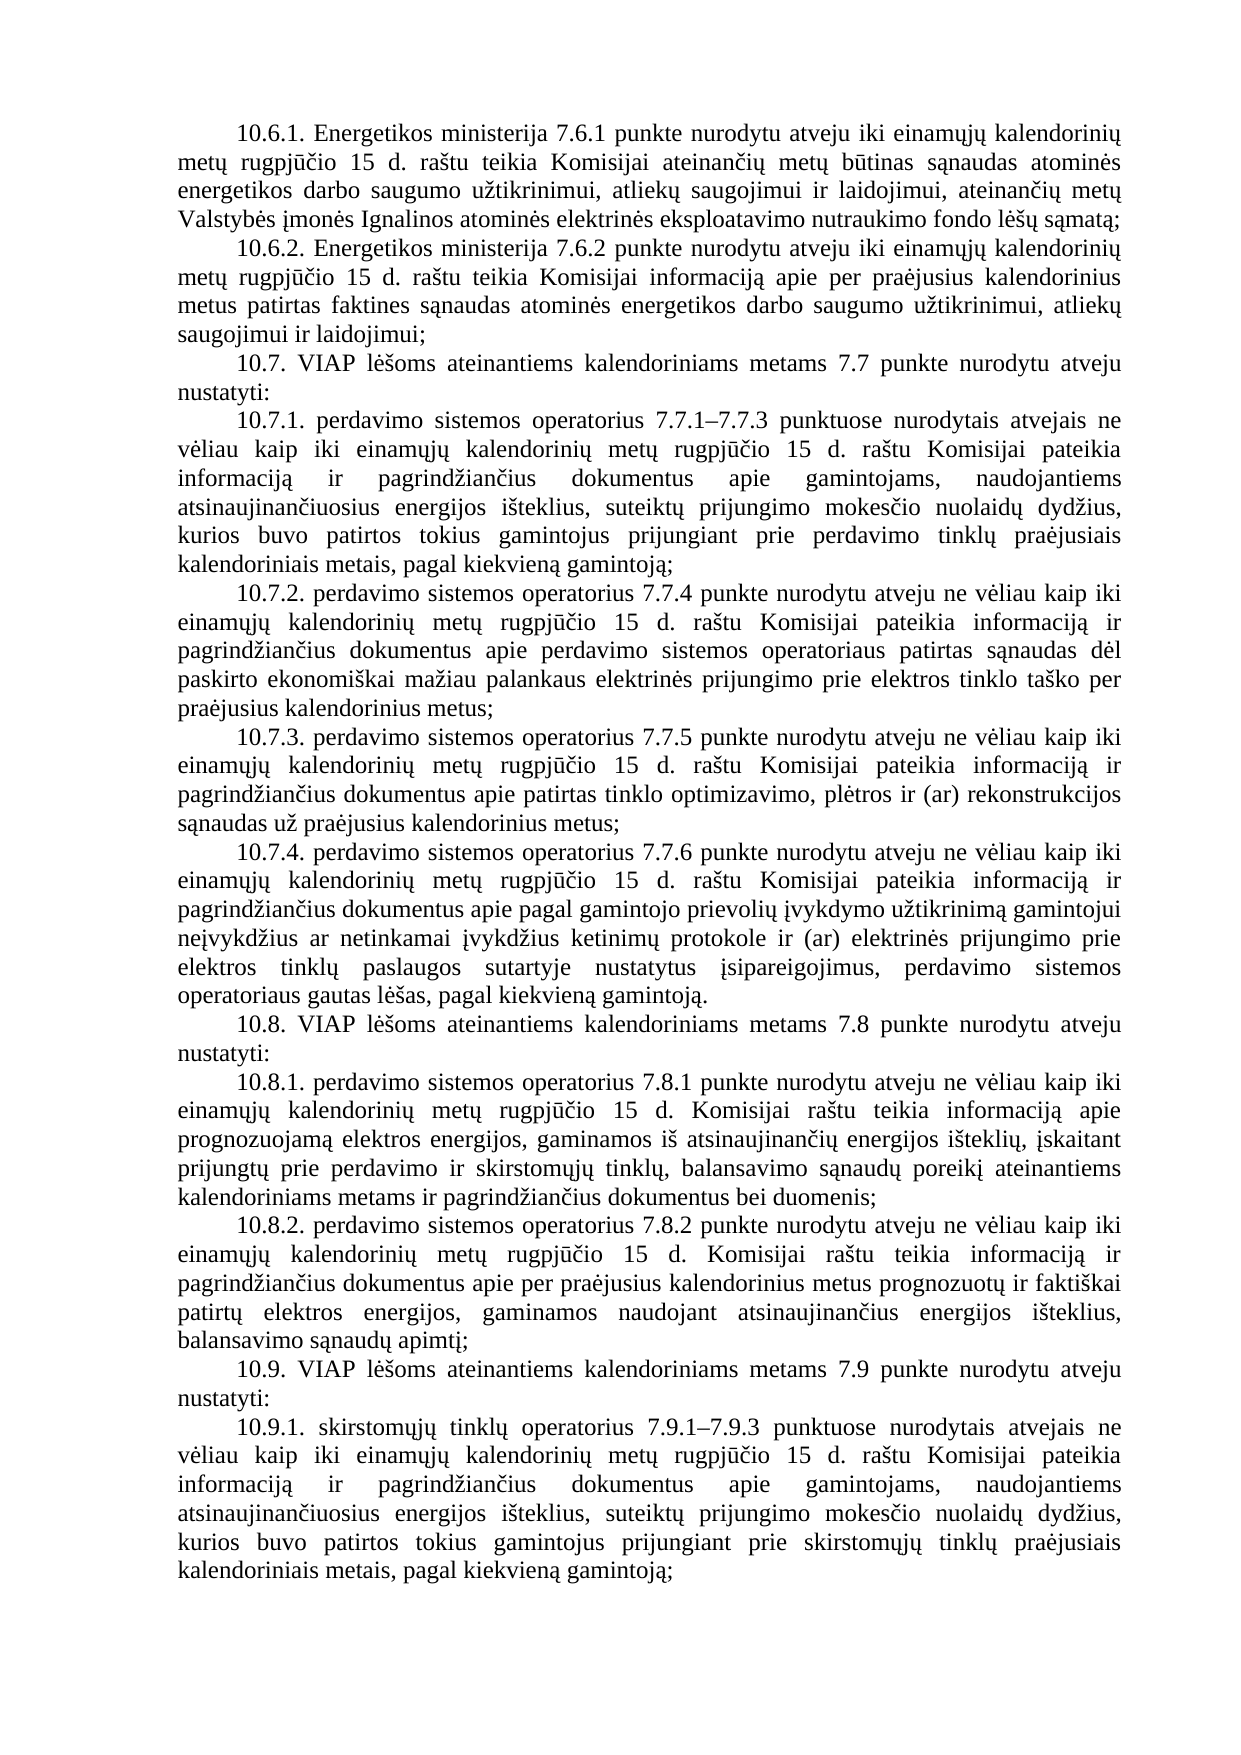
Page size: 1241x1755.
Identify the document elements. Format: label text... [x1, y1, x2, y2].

text 10.8. VIAP lėšoms ateinantiems kalendoriniams metams 7.8 punkte nurodytu atveju nustatyti: [177, 1009, 1122, 1067]
text 10.7.3. perdavimo sistemos operatorius 7.7.5 punkte nurodytu atveju ne vėliau kaip iki einamųjų kalendorinių metų rugpjūčio 15 d. raštu Komisijai pateikia informaciją ir pagrindžiančius dokumentus apie patirtas tinklo optimizavimo, plėtros ir (ar) rekonstrukcijos sąnaudas už praėjusius kalendorinius metus; [177, 722, 1122, 837]
text 10.7.4. perdavimo sistemos operatorius 7.7.6 punkte nurodytu atveju ne vėliau kaip iki einamųjų kalendorinių metų rugpjūčio 15 d. raštu Komisijai pateikia informaciją ir pagrindžiančius dokumentus apie pagal gamintojo prievolių įvykdymo užtikrinimą gamintojui neįvykdžius ar netinkamai įvykdžius ketinimų protokole ir (ar) elektrinės prijungimo prie elektros tinklų paslaugos sutartyje nustatytus įsipareigojimus, perdavimo sistemos operatoriaus gautas lėšas, pagal kiekvieną gamintoją. [177, 837, 1122, 1009]
text 10.7.1. perdavimo sistemos operatorius 7.7.1–7.7.3 punktuose nurodytais atvejais ne vėliau kaip iki einamųjų kalendorinių metų rugpjūčio 15 d. raštu Komisijai pateikia informaciją ir pagrindžiančius dokumentus apie gamintojams, naudojantiems atsinaujinančiuosius energijos išteklius, suteiktų prijungimo mokesčio nuolaidų dydžius, kurios buvo patirtos tokius gamintojus prijungiant prie perdavimo tinklų praėjusiais kalendoriniais metais, pagal kiekvieną gamintoją; [177, 406, 1122, 578]
text 10.6.2. Energetikos ministerija 7.6.2 punkte nurodytu atveju iki einamųjų kalendorinių metų rugpjūčio 15 d. raštu teikia Komisijai informaciją apie per praėjusius kalendorinius metus patirtas faktines sąnaudas atominės energetikos darbo saugumo užtikrinimui, atliekų saugojimui ir laidojimui; [177, 233, 1122, 348]
text 10.9.1. skirstomųjų tinklų operatorius 7.9.1–7.9.3 punktuose nurodytais atvejais ne vėliau kaip iki einamųjų kalendorinių metų rugpjūčio 15 d. raštu Komisijai pateikia informaciją ir pagrindžiančius dokumentus apie gamintojams, naudojantiems atsinaujinančiuosius energijos išteklius, suteiktų prijungimo mokesčio nuolaidų dydžius, kurios buvo patirtos tokius gamintojus prijungiant prie skirstomųjų tinklų praėjusiais kalendoriniais metais, pagal kiekvieną gamintoją; [177, 1412, 1122, 1584]
text 10.7. VIAP lėšoms ateinantiems kalendoriniams metams 7.7 punkte nurodytu atveju nustatyti: [177, 348, 1122, 406]
text 10.7.2. perdavimo sistemos operatorius 7.7.4 punkte nurodytu atveju ne vėliau kaip iki einamųjų kalendorinių metų rugpjūčio 15 d. raštu Komisijai pateikia informaciją ir pagrindžiančius dokumentus apie perdavimo sistemos operatoriaus patirtas sąnaudas dėl paskirto ekonomiškai mažiau palankaus elektrinės prijungimo prie elektros tinklo taško per praėjusius kalendorinius metus; [177, 578, 1122, 722]
text 10.9. VIAP lėšoms ateinantiems kalendoriniams metams 7.9 punkte nurodytu atveju nustatyti: [177, 1354, 1122, 1412]
text 10.6.1. Energetikos ministerija 7.6.1 punkte nurodytu atveju iki einamųjų kalendorinių metų rugpjūčio 15 d. raštu teikia Komisijai ateinančių metų būtinas sąnaudas atominės energetikos darbo saugumo užtikrinimui, atliekų saugojimui ir laidojimui, ateinančių metų Valstybės įmonės Ignalinos atominės elektrinės eksploatavimo nutraukimo fondo lėšų sąmatą; [177, 118, 1122, 233]
text 10.8.2. perdavimo sistemos operatorius 7.8.2 punkte nurodytu atveju ne vėliau kaip iki einamųjų kalendorinių metų rugpjūčio 15 d. Komisijai raštu teikia informaciją ir pagrindžiančius dokumentus apie per praėjusius kalendorinius metus prognozuotų ir faktiškai patirtų elektros energijos, gaminamos naudojant atsinaujinančius energijos išteklius, balansavimo sąnaudų apimtį; [177, 1211, 1122, 1354]
text 10.8.1. perdavimo sistemos operatorius 7.8.1 punkte nurodytu atveju ne vėliau kaip iki einamųjų kalendorinių metų rugpjūčio 15 d. Komisijai raštu teikia informaciją apie prognozuojamą elektros energijos, gaminamos iš atsinaujinančių energijos išteklių, įskaitant prijungtų prie perdavimo ir skirstomųjų tinklų, balansavimo sąnaudų poreikį ateinantiems kalendoriniams metams ir pagrindžiančius dokumentus bei duomenis; [177, 1067, 1122, 1211]
